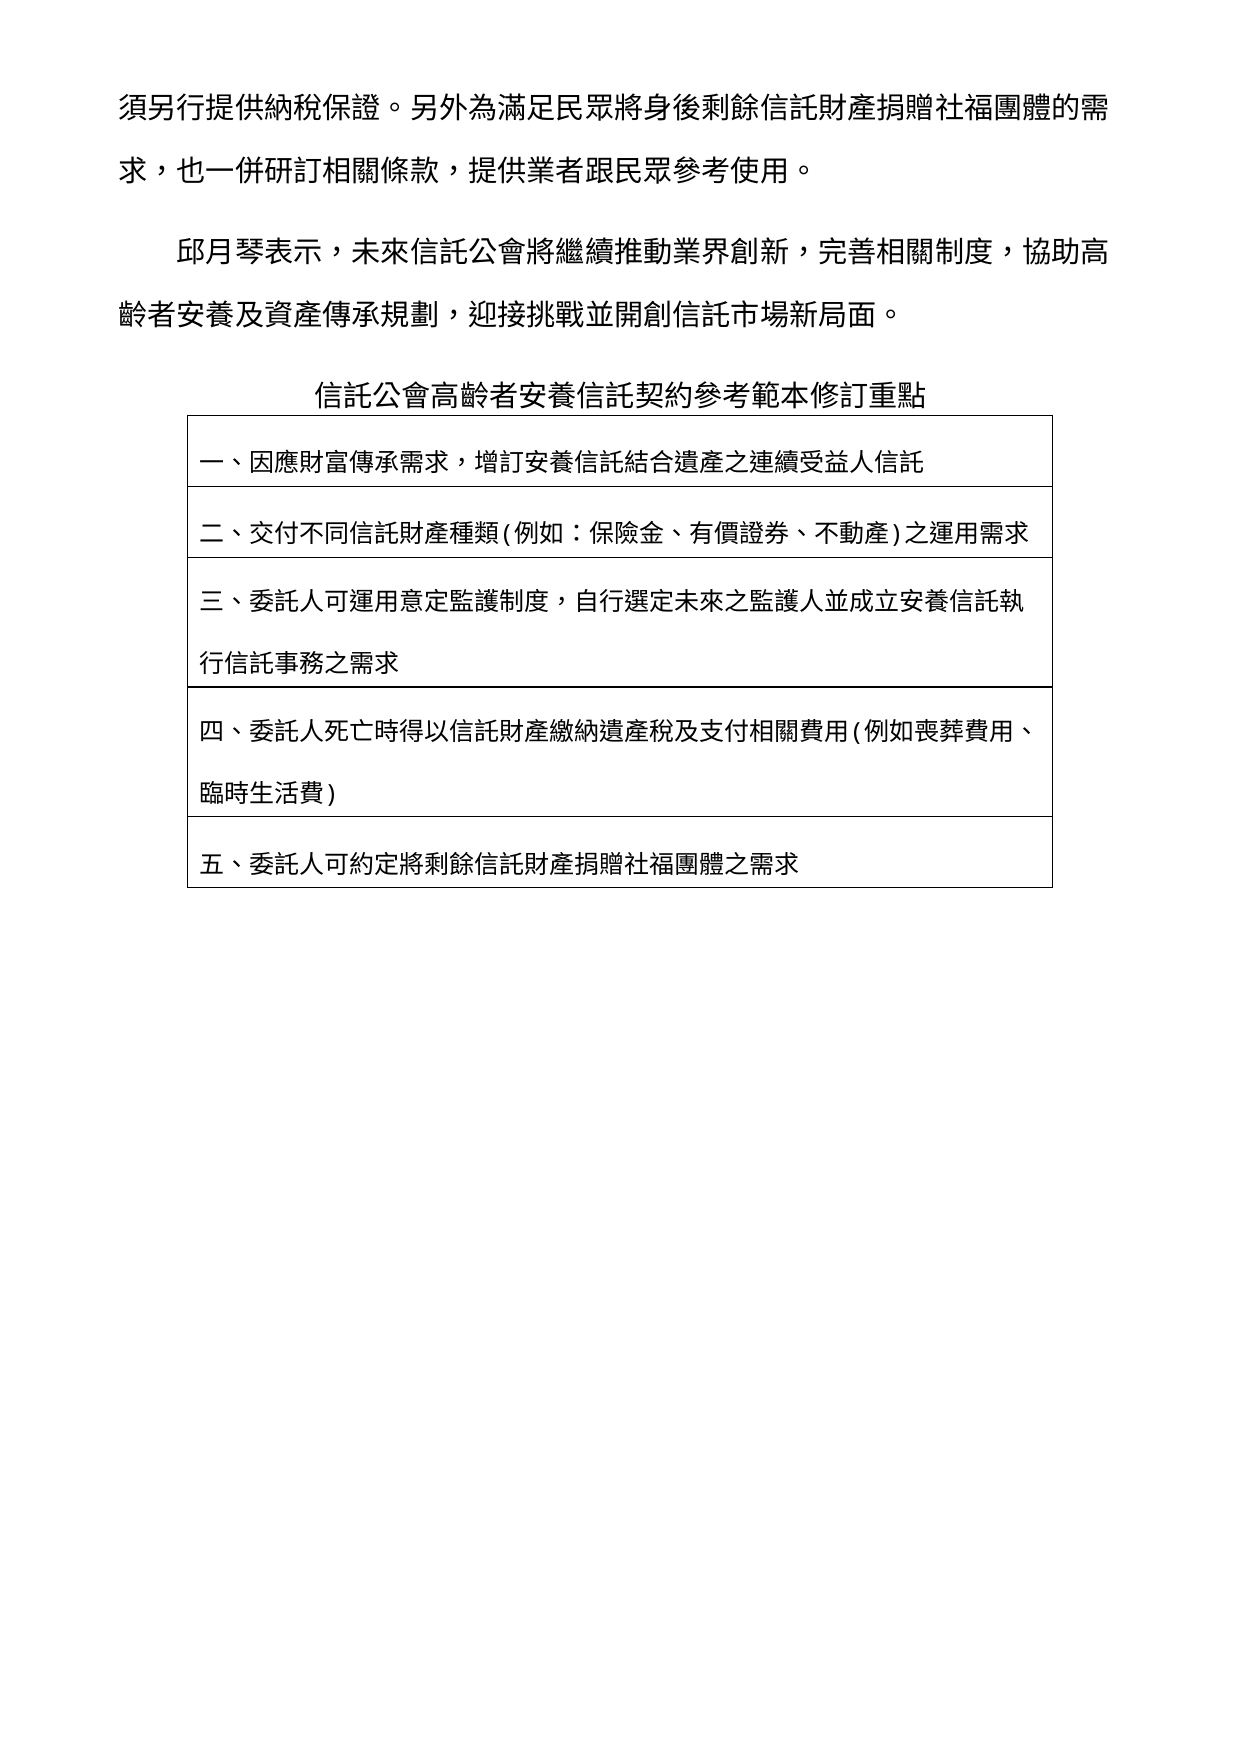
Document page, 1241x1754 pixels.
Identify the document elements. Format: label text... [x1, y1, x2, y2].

text 邱月琴表示，未來信託公會將繼續推動業界創新，完善相關制度，協助高齡者安養及資產傳承規劃，迎接挑戰並開創信託市場新局面。 [118, 208, 1122, 333]
text 信託公會高齡者安養信託契約參考範本修訂重點 [118, 352, 1122, 414]
text 須另行提供納稅保證。另外為滿足民眾將身後剩餘信託財產捐贈社福團體的需求，也一併研訂相關條款，提供業者跟民眾參考使用。 [118, 64, 1122, 189]
table_cell 二、交付不同信託財產種類(例如：保險金、有價證券、不動產)之運用需求 [188, 487, 1052, 557]
table_cell 四、委託人死亡時得以信託財產繳納遺產稅及支付相關費用(例如喪葬費用、臨時生活費) [188, 688, 1052, 816]
table_cell 五、委託人可約定將剩餘信託財產捐贈社福團體之需求 [188, 817, 1052, 887]
table_header 一、因應財富傳承需求，增訂安養信託結合遺產之連續受益人信託 [188, 416, 1052, 486]
table_cell 三、委託人可運用意定監護制度，自行選定未來之監護人並成立安養信託執行信託事務之需求 [188, 558, 1052, 686]
